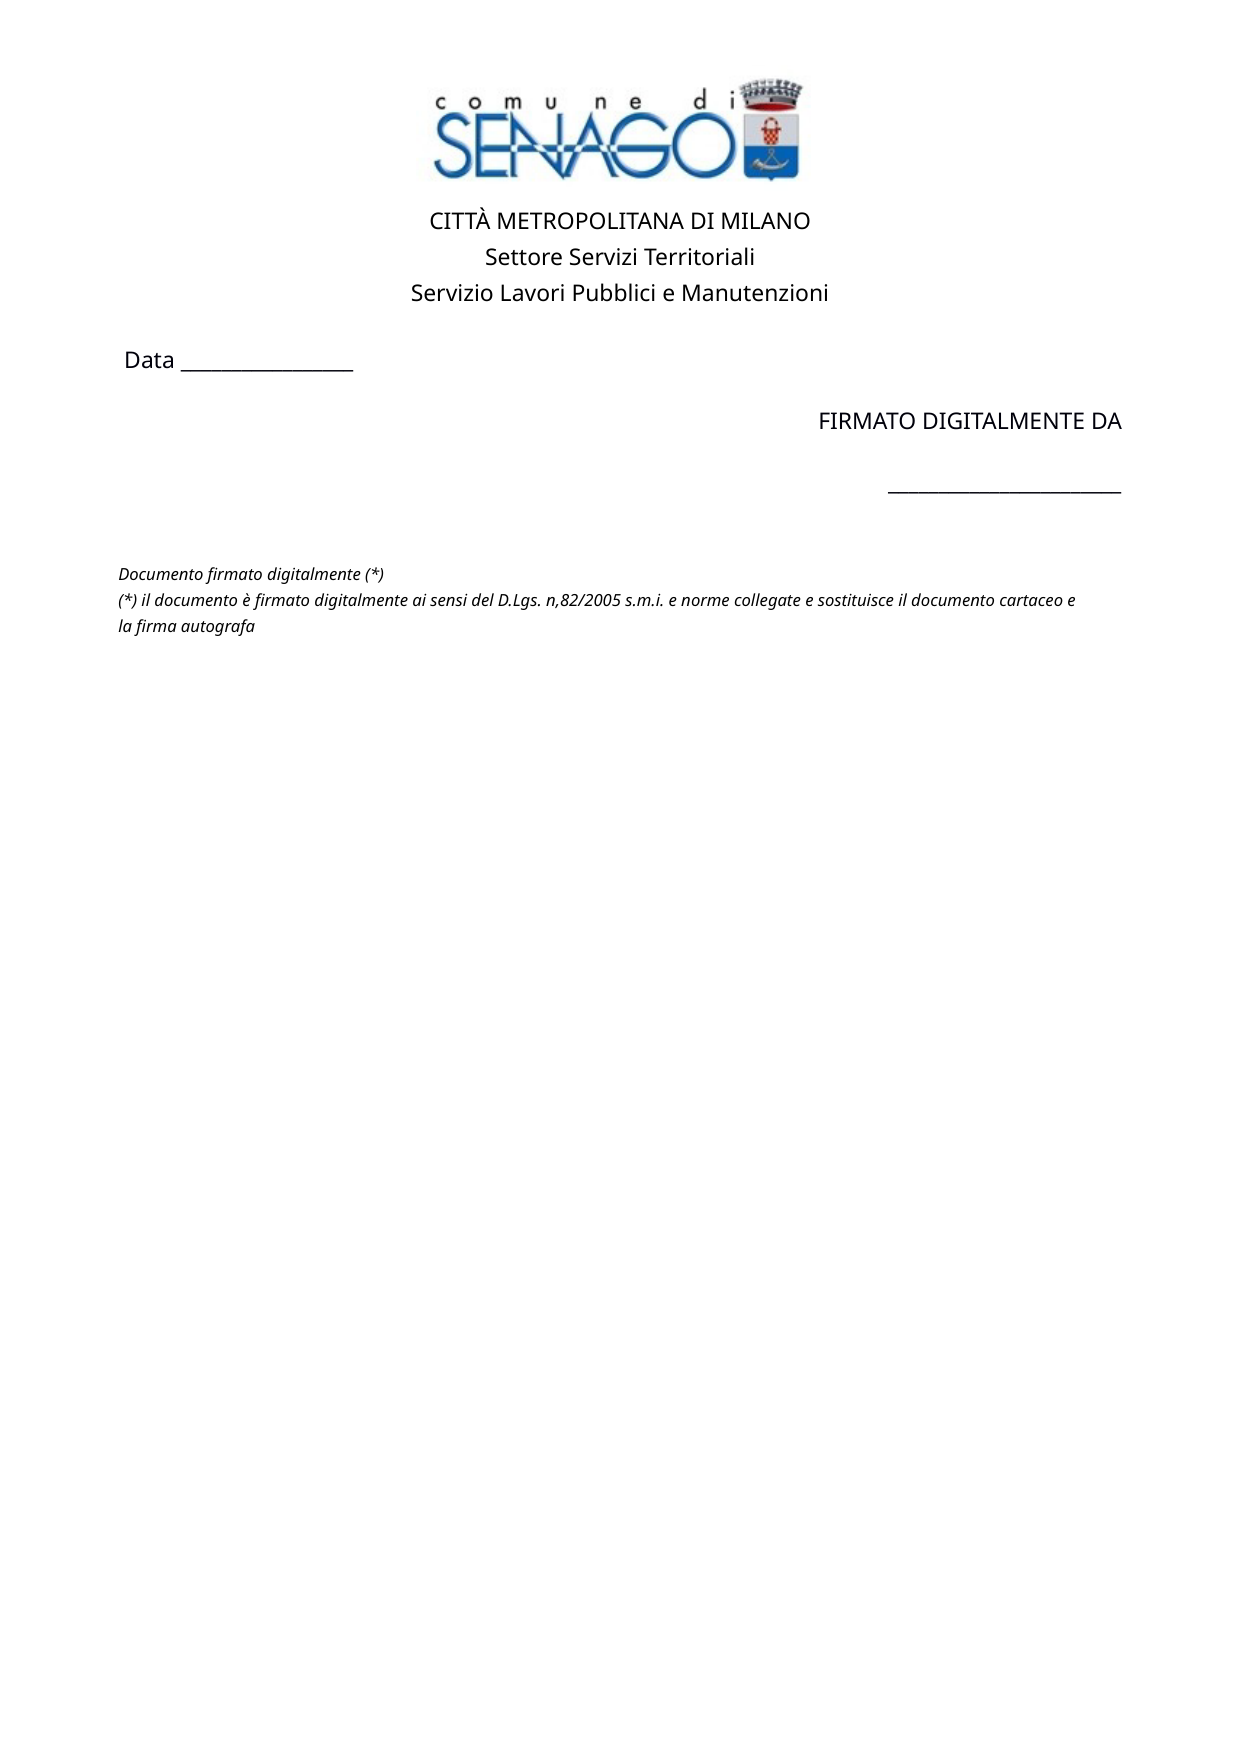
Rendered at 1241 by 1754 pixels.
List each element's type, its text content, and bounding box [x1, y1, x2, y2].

picture [416, 65, 824, 192]
text Data _________________ [118, 344, 1122, 375]
text _______________________ [118, 466, 1122, 497]
text (*) il documento è firmato digitalmente ai sensi del D.Lgs. n,82/2005 s.m.i. e norme collegate e sostituisce il documento cartaceo e la firma autografa [118, 589, 1091, 638]
text FIRMATO DIGITALMENTE DA [118, 405, 1122, 436]
text Documento firmato digitalmente (*) [118, 563, 1122, 586]
